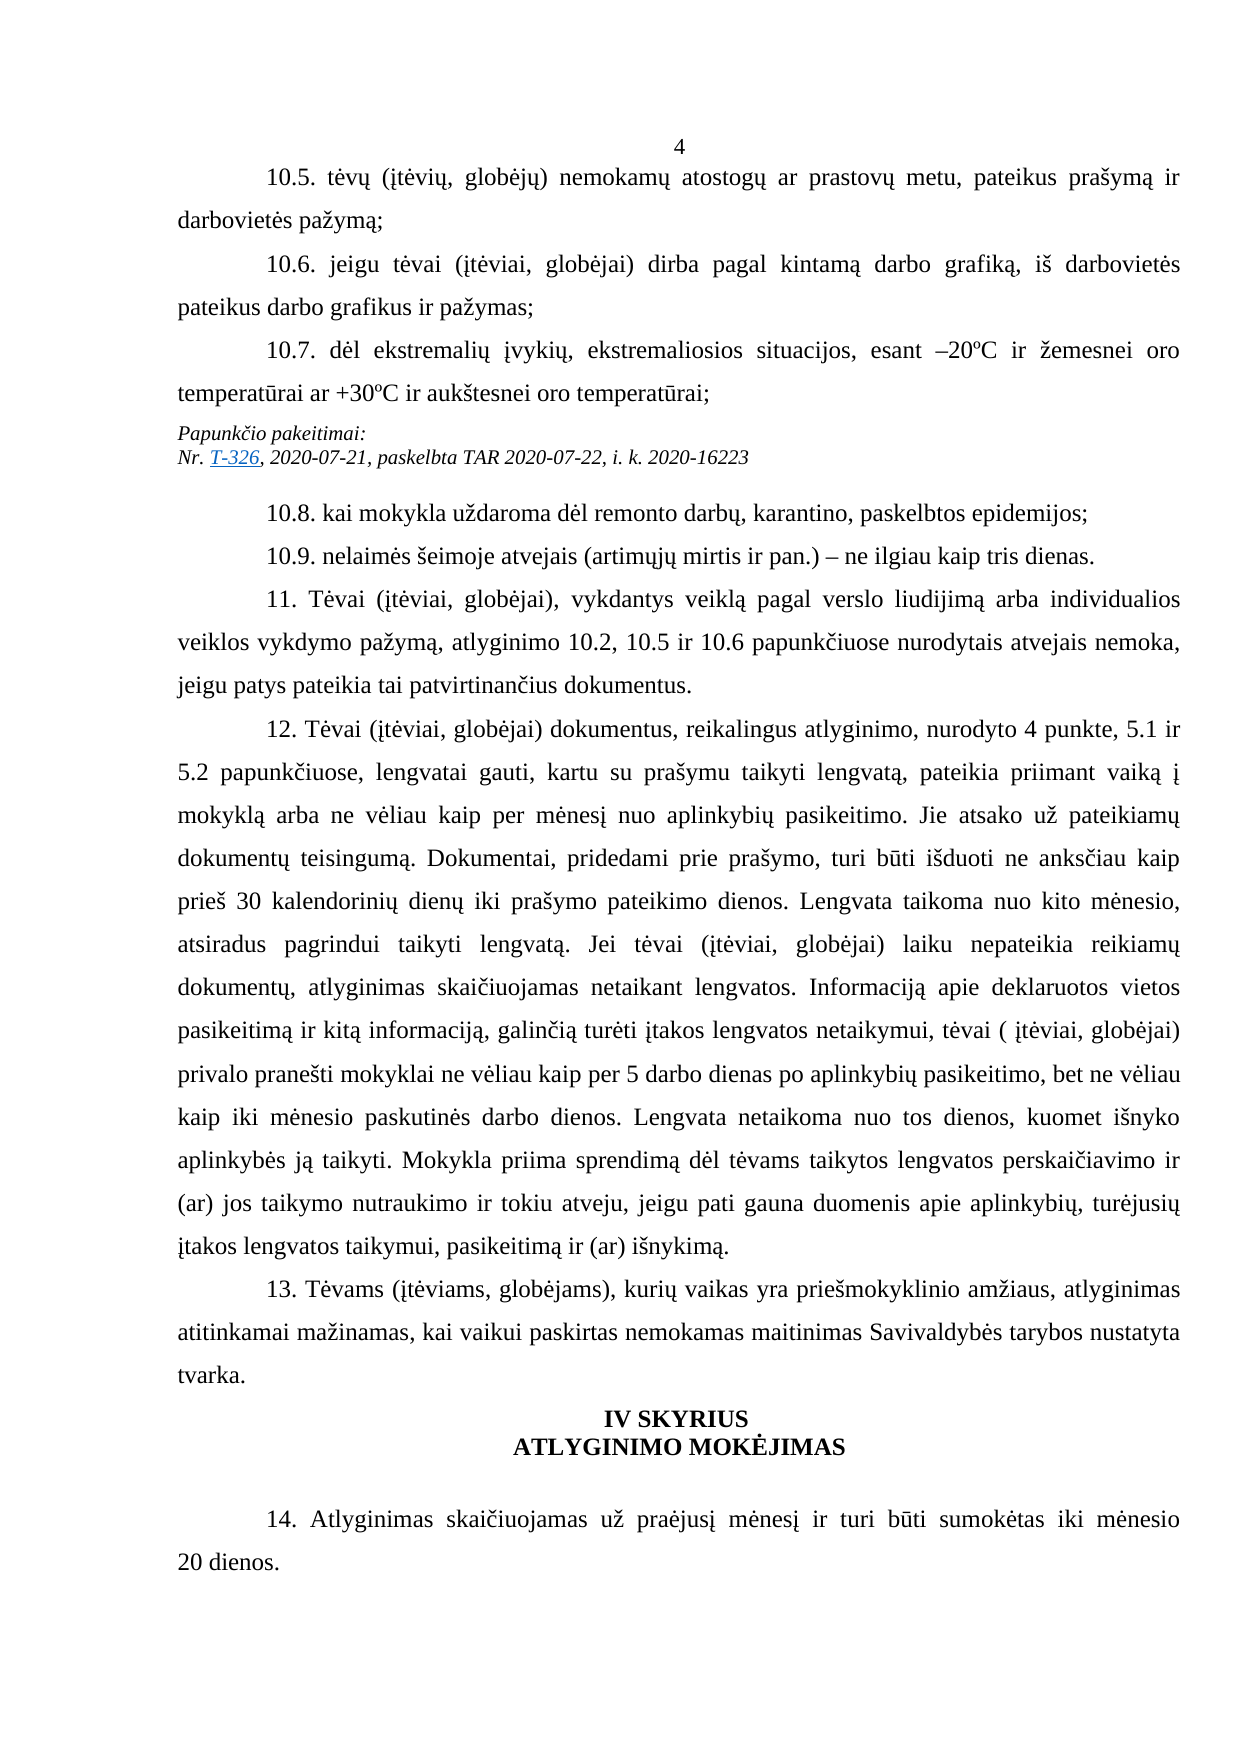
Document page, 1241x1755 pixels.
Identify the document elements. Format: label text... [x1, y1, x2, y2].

text 10.7. dėl ekstremalių įvykių, ekstremaliosios situacijos, esant –20ºC ir žemesnei oro temperatūrai ar +30ºC ir aukštesnei oro temperatūrai; [177, 335, 1181, 407]
text 12. Tėvai (įtėviai, globėjai) dokumentus, reikalingus atlyginimo, nurodyto 4 punkte, 5.1 ir 5.2 papunkčiuose, lengvatai gauti, kartu su prašymu taikyti lengvatą, pateikia priimant vaiką į mokyklą arba ne vėliau kaip per mėnesį nuo aplinkybių pasikeitimo. Jie atsako už pateikiamų dokumentų teisingumą. Dokumentai, pridedami prie prašymo, turi būti išduoti ne anksčiau kaip prieš 30 kalendorinių dienų iki prašymo pateikimo dienos. Lengvata taikoma nuo kito mėnesio, atsiradus pagrindui taikyti lengvatą. Jei tėvai (įtėviai, globėjai) laiku nepateikia reikiamų dokumentų, atlyginimas skaičiuojamas netaikant lengvatos. Informaciją apie deklaruotos vietos pasikeitimą ir kitą informaciją, galinčią turėti įtakos lengvatos netaikymui, tėvai ( įtėviai, globėjai) privalo pranešti mokyklai ne vėliau kaip per 5 darbo dienas po aplinkybių pasikeitimo, bet ne vėliau kaip iki mėnesio paskutinės darbo dienos. Lengvata netaikoma nuo tos dienos, kuomet išnyko aplinkybės ją taikyti. Mokykla priima sprendimą dėl tėvams taikytos lengvatos perskaičiavimo ir (ar) jos taikymo nutraukimo ir tokiu atveju, jeigu pati gauna duomenis apie aplinkybių, turėjusių įtakos lengvatos taikymui, pasikeitimą ir (ar) išnykimą. [177, 714, 1181, 1260]
text 10.5. tėvų (įtėvių, globėjų) nemokamų atostogų ar prastovų metu, pateikus prašymą ir darbovietės pažymą; [177, 162, 1181, 234]
text Nr. T-326, 2020-07-21, paskelbta TAR 2020-07-22, i. k. 2020-16223 [177, 445, 1181, 469]
text 14. Atlyginimas skaičiuojamas už praėjusį mėnesį ir turi būti sumokėtas iki mėnesio 20 dienos. [177, 1504, 1181, 1576]
text 10.9. nelaimės šeimoje atvejais (artimųjų mirtis ir pan.) – ne ilgiau kaip tris dienas. [177, 541, 1181, 570]
text 11. Tėvai (įtėviai, globėjai), vykdantys veiklą pagal verslo liudijimą arba individualios veiklos vykdymo pažymą, atlyginimo 10.2, 10.5 ir 10.6 papunkčiuose nurodytais atvejais nemoka, jeigu patys pateikia tai patvirtinančius dokumentus. [177, 584, 1181, 699]
text ATLYGINIMO MOKĖJIMAS [177, 1432, 1181, 1461]
text 13. Tėvams (įtėviams, globėjams), kurių vaikas yra priešmokyklinio amžiaus, atlyginimas atitinkamai mažinamas, kai vaikui paskirtas nemokamas maitinimas Savivaldybės tarybos nustatyta tvarka. [177, 1274, 1181, 1389]
text 10.8. kai mokykla uždaroma dėl remonto darbų, karantino, paskelbtos epidemijos; [177, 498, 1181, 527]
text IV SKYRIUS [177, 1404, 1181, 1432]
text Papunkčio pakeitimai: [177, 421, 1181, 445]
text 10.6. jeigu tėvai (įtėviai, globėjai) dirba pagal kintamą darbo grafiką, iš darbovietės pateikus darbo grafikus ir pažymas; [177, 249, 1181, 321]
